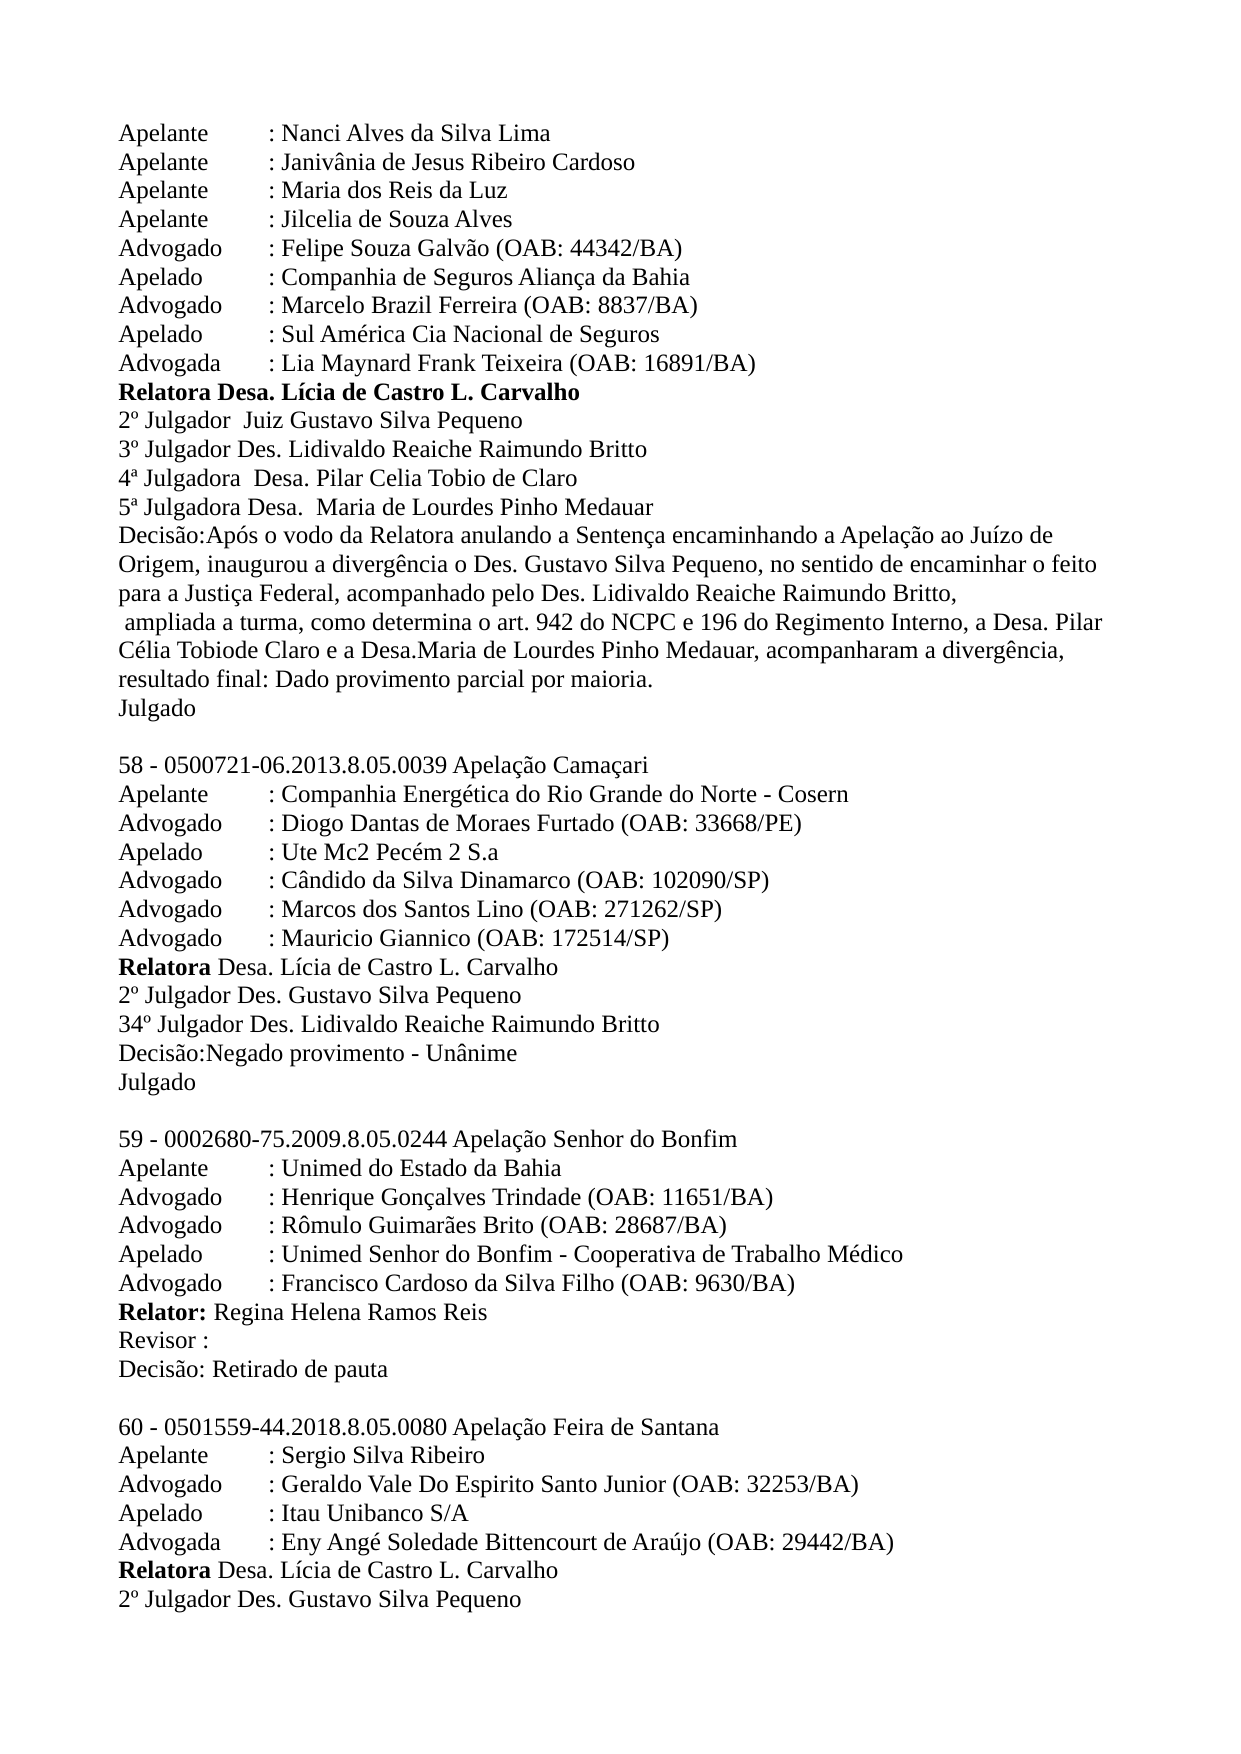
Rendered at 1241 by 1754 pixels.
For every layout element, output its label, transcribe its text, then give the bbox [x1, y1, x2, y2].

text Julgado [118, 693, 1122, 722]
text Decisão: Retirado de pauta [118, 1354, 1122, 1383]
text Julgado [118, 1067, 1122, 1096]
text Relatora Desa. Lícia de Castro L. Carvalho 2º Julgador Juiz Gustavo Silva Pequeno [118, 377, 1122, 434]
text 34º Julgador Des. Lidivaldo Reaiche Raimundo Britto [118, 1009, 1122, 1038]
text 60 - 0501559-44.2018.8.05.0080 Apelação Feira de Santana [118, 1412, 1122, 1441]
text 5ª Julgadora Desa. Maria de Lourdes Pinho Medauar [118, 492, 1122, 521]
text Apelante : Unimed do Estado da Bahia Advogado : Henrique Gonçalves Trindade (OAB: 11651/BA) Advogado : Rômulo Guimarães Brito (OAB: 28687/BA) Apelado : Unimed Senhor do Bonfim - Cooperativa de Trabalho Médico Advogado : Francisco Cardoso da Silva Filho (OAB: 9630/BA) Relator: Regina Helena Ramos Reis [118, 1153, 1122, 1326]
text Apelante : Companhia Energética do Rio Grande do Norte - Cosern Advogado : Diogo Dantas de Moraes Furtado (OAB: 33668/PE) Apelado : Ute Mc2 Pecém 2 S.a Advogado : Cândido da Silva Dinamarco (OAB: 102090/SP) Advogado : Marcos dos Santos Lino (OAB: 271262/SP) Advogado : Mauricio Giannico (OAB: 172514/SP) Relatora Desa. Lícia de Castro L. Carvalho [118, 779, 1122, 981]
text Revisor : [118, 1326, 1122, 1354]
text 4ª Julgadora Desa. Pilar Celia Tobio de Claro [118, 463, 1122, 492]
text Decisão:Negado provimento - Unânime [118, 1038, 1122, 1067]
text 2º Julgador Des. Gustavo Silva Pequeno [118, 1584, 1122, 1613]
text 2º Julgador Des. Gustavo Silva Pequeno [118, 981, 1122, 1009]
text 3º Julgador Des. Lidivaldo Reaiche Raimundo Britto [118, 434, 1122, 463]
text Apelante : Nanci Alves da Silva Lima Apelante : Janivânia de Jesus Ribeiro Cardoso Apelante : Maria dos Reis da Luz Apelante : Jilcelia de Souza Alves Advogado : Felipe Souza Galvão (OAB: 44342/BA) Apelado : Companhia de Seguros Aliança da Bahia Advogado : Marcelo Brazil Ferreira (OAB: 8837/BA) Apelado : Sul América Cia Nacional de Seguros Advogada : Lia Maynard Frank Teixeira (OAB: 16891/BA) [118, 118, 1122, 377]
text Decisão:Após o vodo da Relatora anulando a Sentença encaminhando a Apelação ao Juízo de Origem, inaugurou a divergência o Des. Gustavo Silva Pequeno, no sentido de encaminhar o feito para a Justiça Federal, acompanhado pelo Des. Lidivaldo Reaiche Raimundo Britto, ampliada a turma, como determina o art. 942 do NCPC e 196 do Regimento Interno, a Desa. Pilar Célia Tobiode Claro e a Desa.Maria de Lourdes Pinho Medauar, acompanharam a divergência, resultado final: Dado provimento parcial por maioria. [118, 521, 1122, 693]
text 58 - 0500721-06.2013.8.05.0039 Apelação Camaçari [118, 751, 1122, 779]
text 59 - 0002680-75.2009.8.05.0244 Apelação Senhor do Bonfim [118, 1124, 1122, 1153]
text Apelante : Sergio Silva Ribeiro Advogado : Geraldo Vale Do Espirito Santo Junior (OAB: 32253/BA) Apelado : Itau Unibanco S/A Advogada : Eny Angé Soledade Bittencourt de Araújo (OAB: 29442/BA) Relatora Desa. Lícia de Castro L. Carvalho [118, 1441, 1122, 1584]
